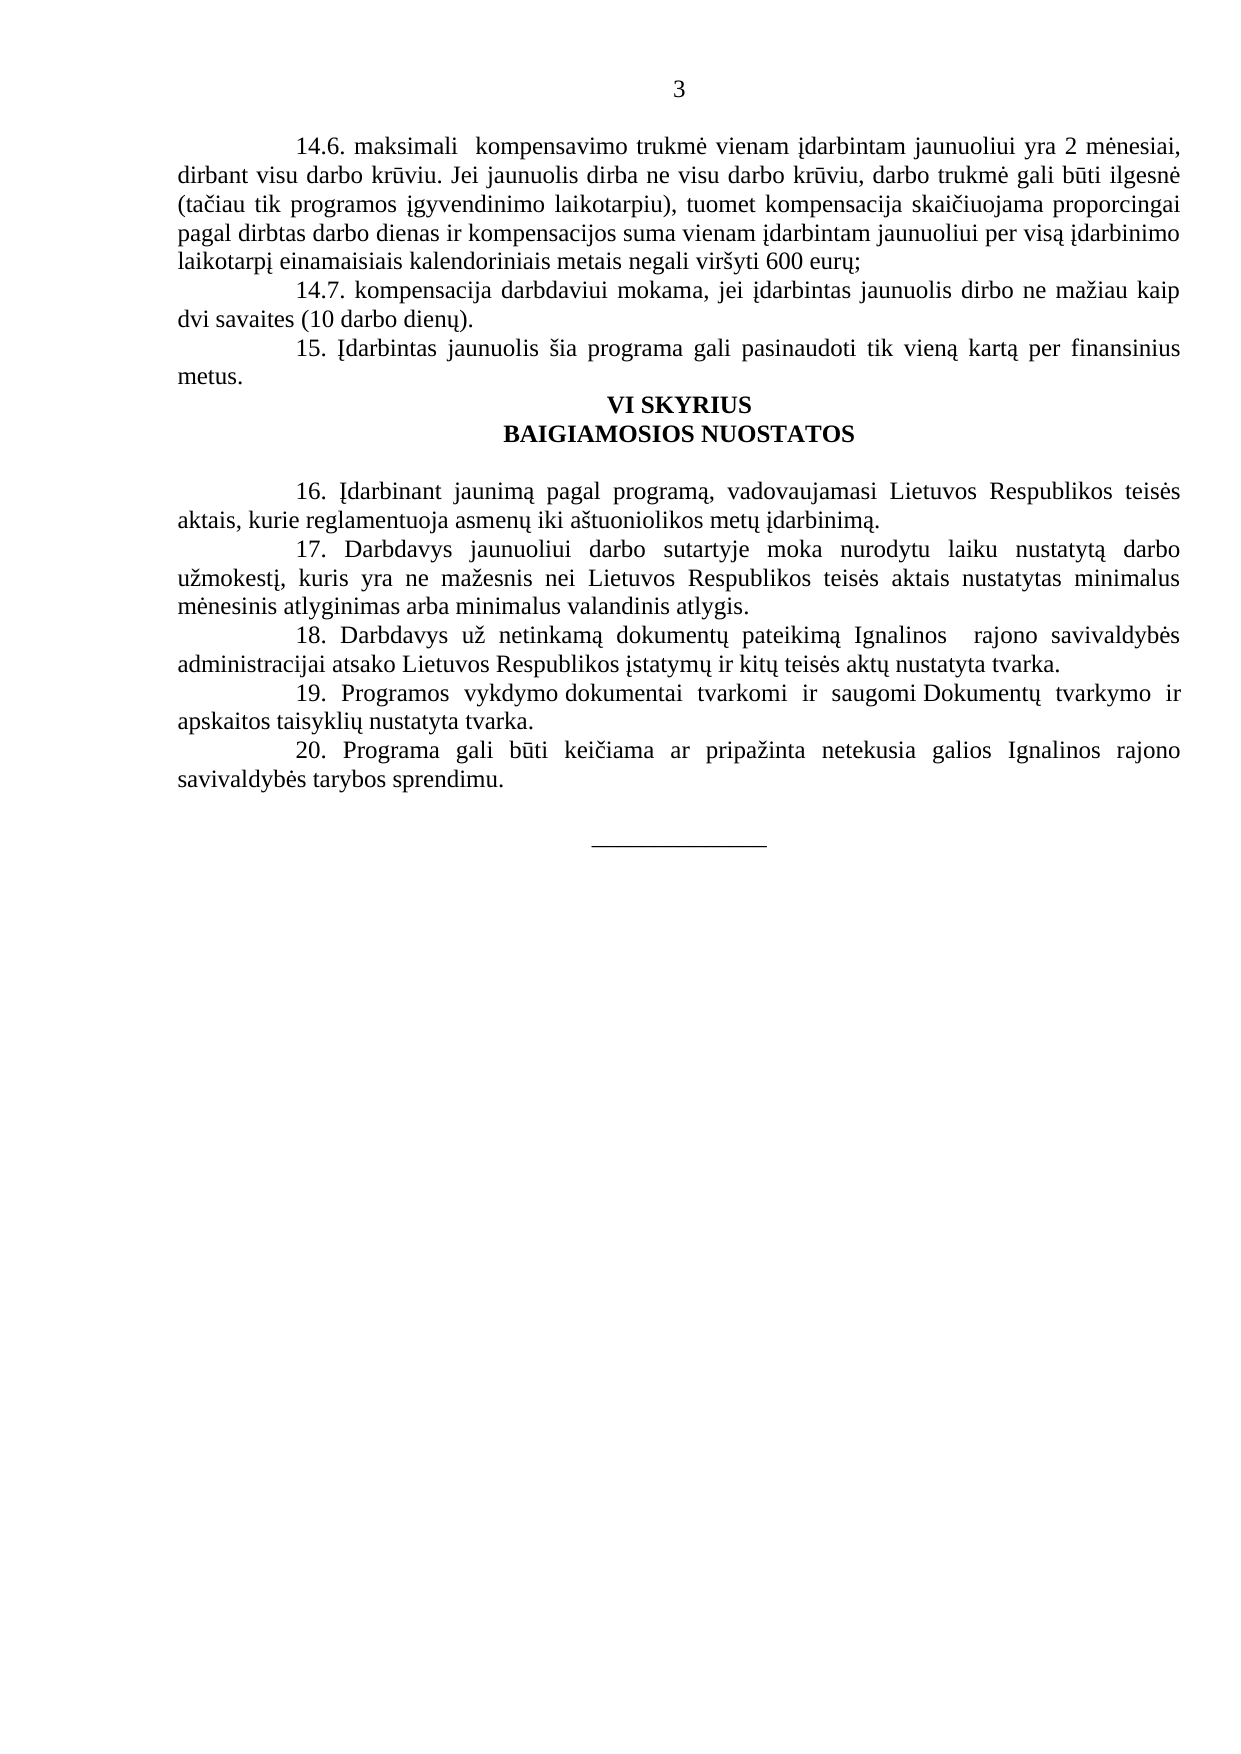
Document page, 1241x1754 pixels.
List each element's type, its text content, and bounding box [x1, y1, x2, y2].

text 20. Programa gali būti keičiama ar pripažinta netekusia galios Ignalinos rajono savivaldybės tarybos sprendimu. [177, 735, 1181, 793]
text BAIGIAMOSIOS NUOSTATOS [177, 419, 1181, 448]
text 16. Įdarbinant jaunimą pagal programą, vadovaujamasi Lietuvos Respublikos teisės aktais, kurie reglamentuoja asmenų iki aštuoniolikos metų įdarbinimą. [177, 476, 1181, 534]
text VI SKYRIUS [177, 390, 1181, 419]
text 14.6. maksimali kompensavimo trukmė vienam įdarbintam jaunuoliui yra 2 mėnesiai, dirbant visu darbo krūviu. Jei jaunuolis dirba ne visu darbo krūviu, darbo trukmė gali būti ilgesnė (tačiau tik programos įgyvendinimo laikotarpiu), tuomet kompensacija skaičiuojama proporcingai pagal dirbtas darbo dienas ir kompensacijos suma vienam įdarbintam jaunuoliui per visą įdarbinimo laikotarpį einamaisiais kalendoriniais metais negali viršyti 600 eurų; [177, 131, 1181, 275]
text 18. Darbdavys už netinkamą dokumentų pateikimą Ignalinos rajono savivaldybės administracijai atsako Lietuvos Respublikos įstatymų ir kitų teisės aktų nustatyta tvarka. [177, 620, 1181, 678]
text 15. Įdarbintas jaunuolis šia programa gali pasinaudoti tik vieną kartą per finansinius metus. [177, 333, 1181, 390]
text 17. Darbdavys jaunuoliui darbo sutartyje moka nurodytu laiku nustatytą darbo užmokestį, kuris yra ne mažesnis nei Lietuvos Respublikos teisės aktais nustatytas minimalus mėnesinis atlyginimas arba minimalus valandinis atlygis. [177, 534, 1181, 620]
text 14.7. kompensacija darbdaviui mokama, jei įdarbintas jaunuolis dirbo ne mažiau kaip dvi savaites (10 darbo dienų). [177, 275, 1181, 333]
text 19. Programos vykdymo dokumentai tvarkomi ir saugomi Dokumentų tvarkymo ir apskaitos taisyklių nustatyta tvarka. [177, 678, 1181, 735]
text ______________ [177, 821, 1181, 850]
